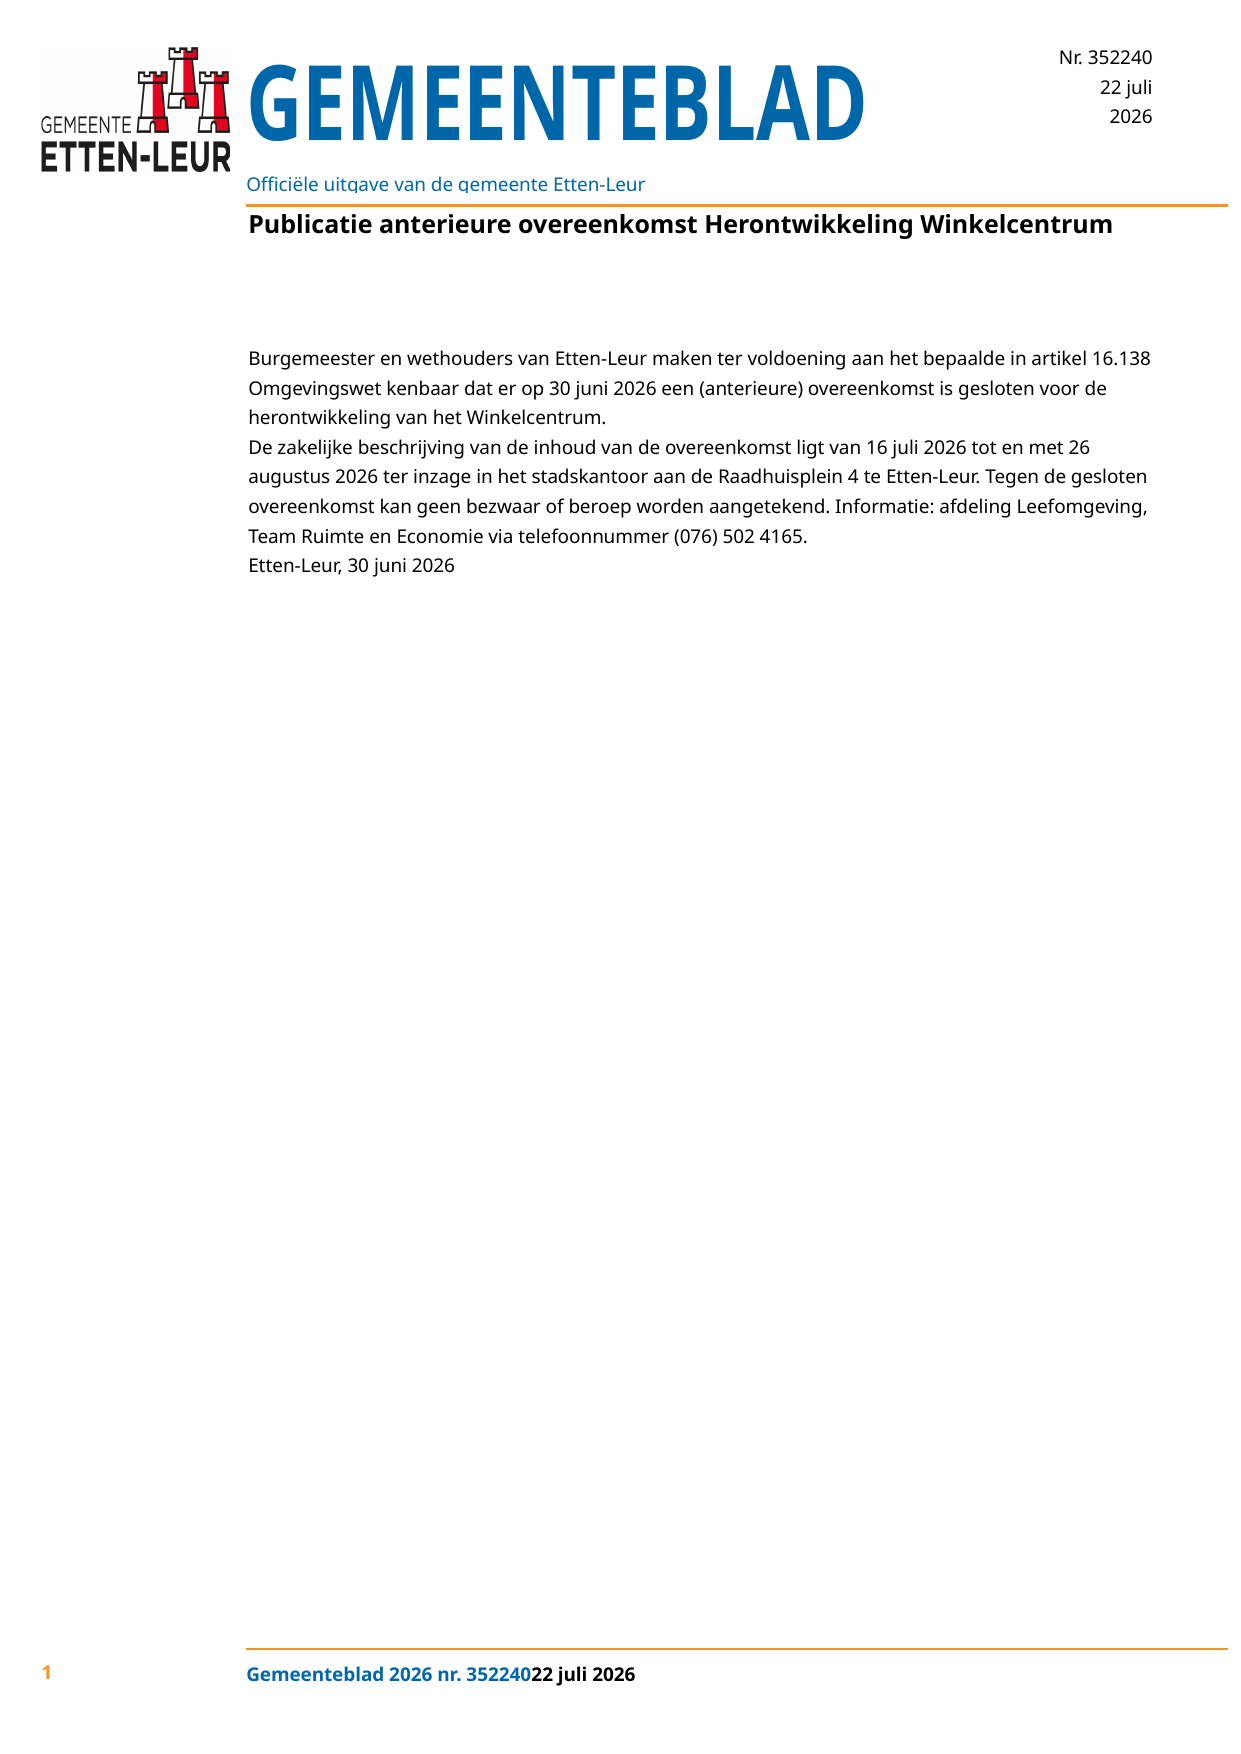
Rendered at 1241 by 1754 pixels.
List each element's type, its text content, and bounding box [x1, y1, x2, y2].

text De zakelijke beschrijving van de inhoud van de overeenkomst ligt van 16 juli 2026 tot en met 26 augustus 2026 ter inzage in het stadskantoor aan de Raadhuisplein 4 te Etten-Leur. Tegen de gesloten overeenkomst kan geen bezwaar of beroep worden aangetekend. Informatie: afdeling Leefomgeving, Team Ruimte en Economie via telefoonnummer (076) 502 4165. [248, 434, 1152, 548]
text Burgemeester en wethouders van Etten-Leur maken ter voldoening aan het bepaalde in artikel 16.138 Omgevingswet kenbaar dat er op 30 juni 2026 een (anterieure) overeenkomst is gesloten voor de herontwikkeling van het Winkelcentrum. [248, 345, 1152, 430]
picture [41, 47, 231, 172]
text Etten-Leur, 30 juni 2026 [248, 552, 1152, 578]
text Publicatie anterieure overeenkomst Herontwikkeling Winkelcentrum [248, 207, 1152, 241]
